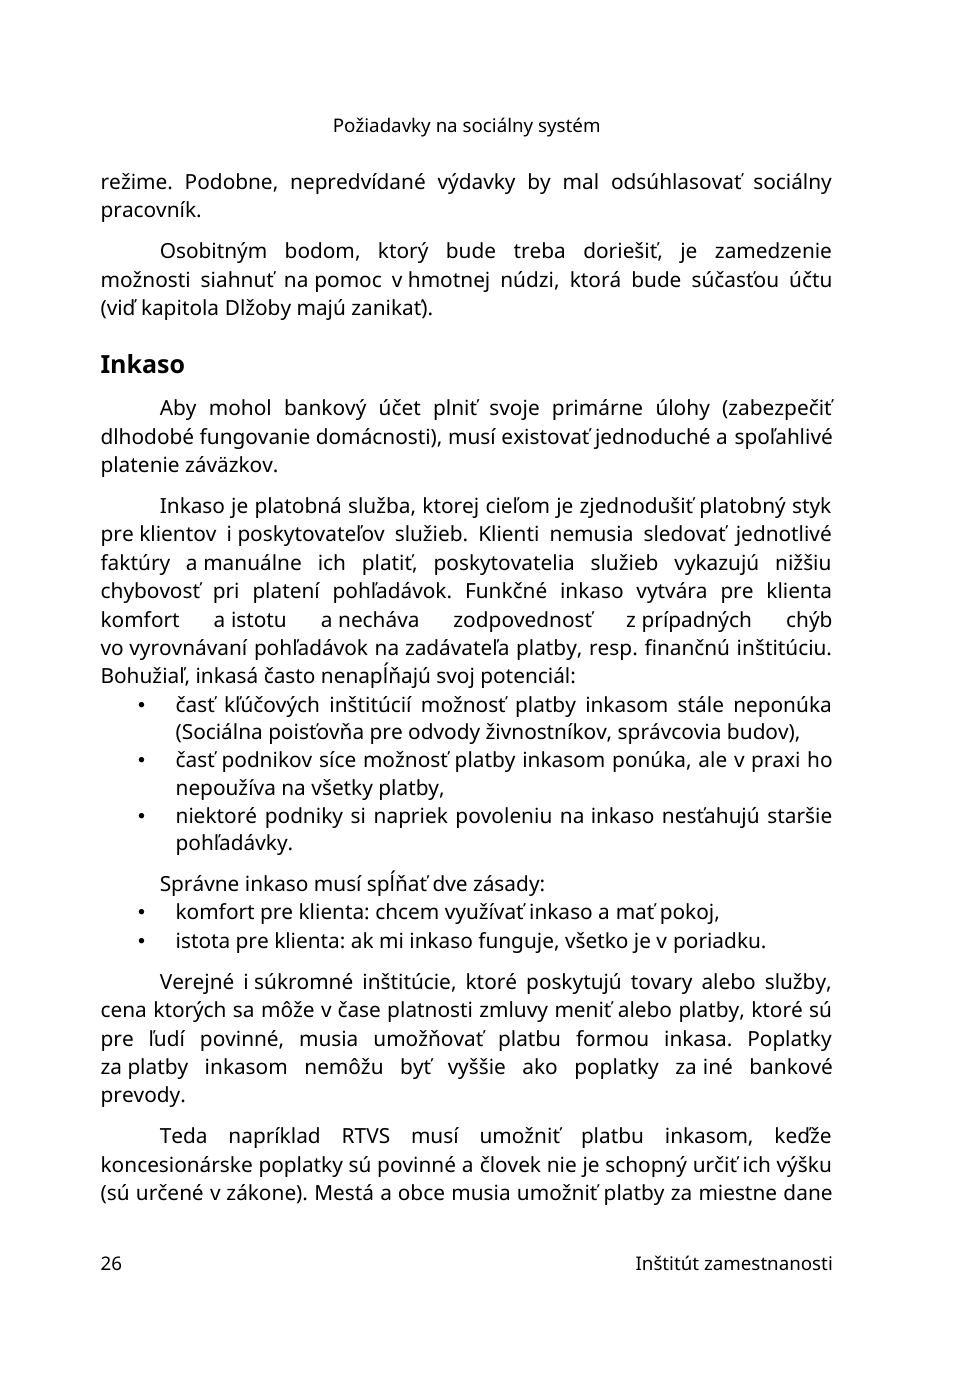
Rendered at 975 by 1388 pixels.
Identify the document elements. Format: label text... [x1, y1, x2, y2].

text Teda napríklad RTVS musí umožniť platbu inkasom, keďže koncesionárske poplatky sú povinné a človek nie je schopný určiť ich výšku (sú určené v zákone). Mestá a obce musia umožniť platby za miestne dane [100, 1121, 833, 1207]
list časť kľúčových inštitúcií možnosť platby inkasom stále neponúka (Sociálna poisťovňa pre odvody živnostníkov, správcovia budov), [138, 690, 833, 746]
text Aby mohol bankový účet plniť svoje primárne úlohy (zabezpečiť dlhodobé fungovanie domácnosti), musí existovať jednoduché a spoľahlivé platenie záväzkov. [100, 393, 833, 479]
list niektoré podniky si napriek povoleniu na inkaso nesťahujú staršie pohľadávky. [138, 801, 833, 857]
subtitle Inkaso [100, 347, 833, 381]
list časť podnikov síce možnosť platby inkasom ponúka, ale v praxi ho nepoužíva na všetky platby, [138, 746, 833, 801]
text režime. Podobne, nepredvídané výdavky by mal odsúhlasovať sociálny pracovník. [100, 167, 833, 224]
text Správne inkaso musí spĺňať dve zásady: [100, 869, 833, 897]
list komfort pre klienta: chcem využívať inkaso a mať pokoj, [138, 897, 833, 926]
list istota pre klienta: ak mi inkaso funguje, všetko je v poriadku. [138, 926, 833, 954]
text Osobitným bodom, ktorý bude treba doriešiť, je zamedzenie možnosti siahnuť na pomoc v hmotnej núdzi, ktorá bude súčasťou účtu (viď kapitola Dlžoby majú zanikať). [100, 236, 833, 322]
text Inkaso je platobná služba, ktorej cieľom je zjednodušiť platobný styk pre klientov i poskytovateľov služieb. Klienti nemusia sledovať jednotlivé faktúry a manuálne ich platiť, poskytovatelia služieb vykazujú nižšiu chybovosť pri platení pohľadávok. Funkčné inkaso vytvára pre klienta komfort a istotu a necháva zodpovednosť z prípadných chýb vo vyrovnávaní pohľadávok na zadávateľa platby, resp. finančnú inštitúciu. Bohužiaľ, inkasá často nenapĺňajú svoj potenciál: [100, 491, 833, 690]
text Verejné i súkromné inštitúcie, ktoré poskytujú tovary alebo služby, cena ktorých sa môže v čase platnosti zmluvy meniť alebo platby, ktoré sú pre ľudí povinné, musia umožňovať platbu formou inkasa. Poplatky za platby inkasom nemôžu byť vyššie ako poplatky za iné bankové prevody. [100, 967, 833, 1109]
